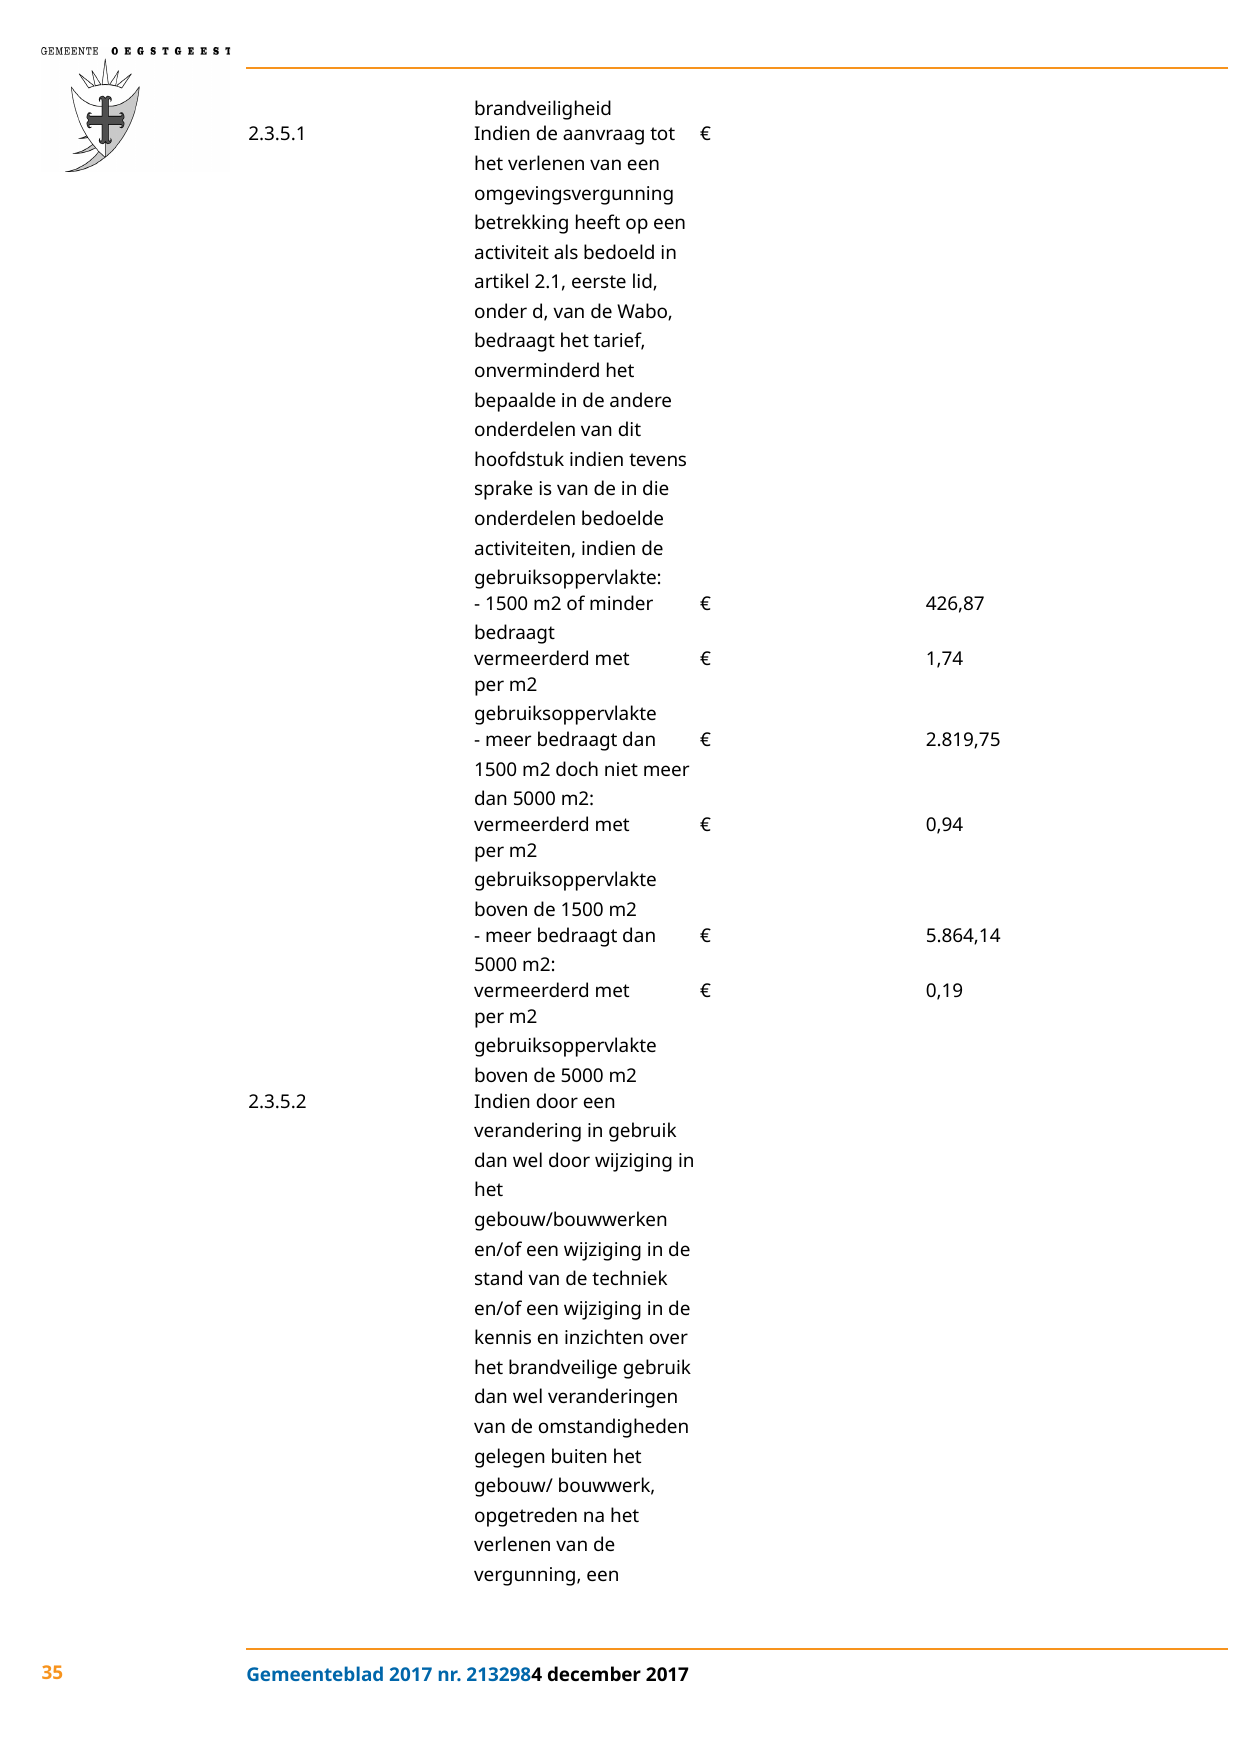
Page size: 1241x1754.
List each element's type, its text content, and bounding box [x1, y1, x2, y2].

table_cell € [700, 645, 926, 671]
table_cell - meer bedraagt dan 1500 m2 doch niet meer dan 5000 m2: [474, 726, 700, 811]
table_cell € [700, 726, 926, 811]
table_cell [926, 121, 1152, 590]
table_cell 0,94 [926, 811, 1152, 837]
table_cell [700, 1003, 926, 1088]
table_cell 2.3.5.2 [248, 1088, 474, 1587]
table_cell [700, 95, 926, 121]
table_cell Indien de aanvraag tot het verlenen van een omgevingsvergunning betrekking heeft op een activiteit als bedoeld in artikel 2.1, eerste lid, onder d, van de Wabo, bedraagt het tarief, onverminderd het bepaalde in de andere onderdelen van dit hoofdstuk indien tevens sprake is van de in die onderdelen bedoelde activiteiten, indien de gebruiksoppervlakte: [474, 121, 700, 590]
table_cell [700, 671, 926, 726]
table_cell [248, 590, 474, 645]
table_cell € [700, 977, 926, 1003]
table_cell [926, 1003, 1152, 1088]
table_cell 5.864,14 [926, 922, 1152, 977]
table_cell 2.3.5.1 [248, 121, 474, 590]
table_cell per m2 gebruiksoppervlakte [474, 671, 700, 726]
table_cell [248, 837, 474, 922]
table_cell [248, 977, 474, 1003]
table_cell - meer bedraagt dan 5000 m2: [474, 922, 700, 977]
picture [41, 47, 231, 172]
table_cell [248, 1003, 474, 1088]
table_cell - 1500 m2 of minder bedraagt [474, 590, 700, 645]
table_cell brandveiligheid [474, 95, 700, 121]
table_cell [248, 726, 474, 811]
table_cell 2.819,75 [926, 726, 1152, 811]
table_cell per m2 gebruiksoppervlakte boven de 5000 m2 [474, 1003, 700, 1088]
table_cell [700, 1088, 926, 1587]
table_cell Indien door een verandering in gebruik dan wel door wijziging in het gebouw/bouwwerken en/of een wijziging in de stand van de techniek en/of een wijziging in de kennis en inzichten over het brandveilige gebruik dan wel veranderingen van de omstandigheden gelegen buiten het gebouw/ bouwwerk, opgetreden na het verlenen van de vergunning, een [474, 1088, 700, 1587]
table_cell [926, 1088, 1152, 1587]
table_cell 1,74 [926, 645, 1152, 671]
table_cell [926, 95, 1152, 121]
table_cell [248, 922, 474, 977]
table_cell [248, 95, 474, 121]
table_cell 0,19 [926, 977, 1152, 1003]
table_cell € [700, 121, 926, 590]
table_cell per m2 gebruiksoppervlakte boven de 1500 m2 [474, 837, 700, 922]
table_cell 426,87 [926, 590, 1152, 645]
table_cell € [700, 811, 926, 837]
table_cell [248, 645, 474, 671]
table_cell vermeerderd met [474, 645, 700, 671]
table_cell [926, 671, 1152, 726]
table_cell [248, 671, 474, 726]
table_cell [926, 837, 1152, 922]
table_cell vermeerderd met [474, 977, 700, 1003]
table_cell € [700, 590, 926, 645]
table_cell [700, 837, 926, 922]
table_cell vermeerderd met [474, 811, 700, 837]
table_cell € [700, 922, 926, 977]
table_cell [248, 811, 474, 837]
